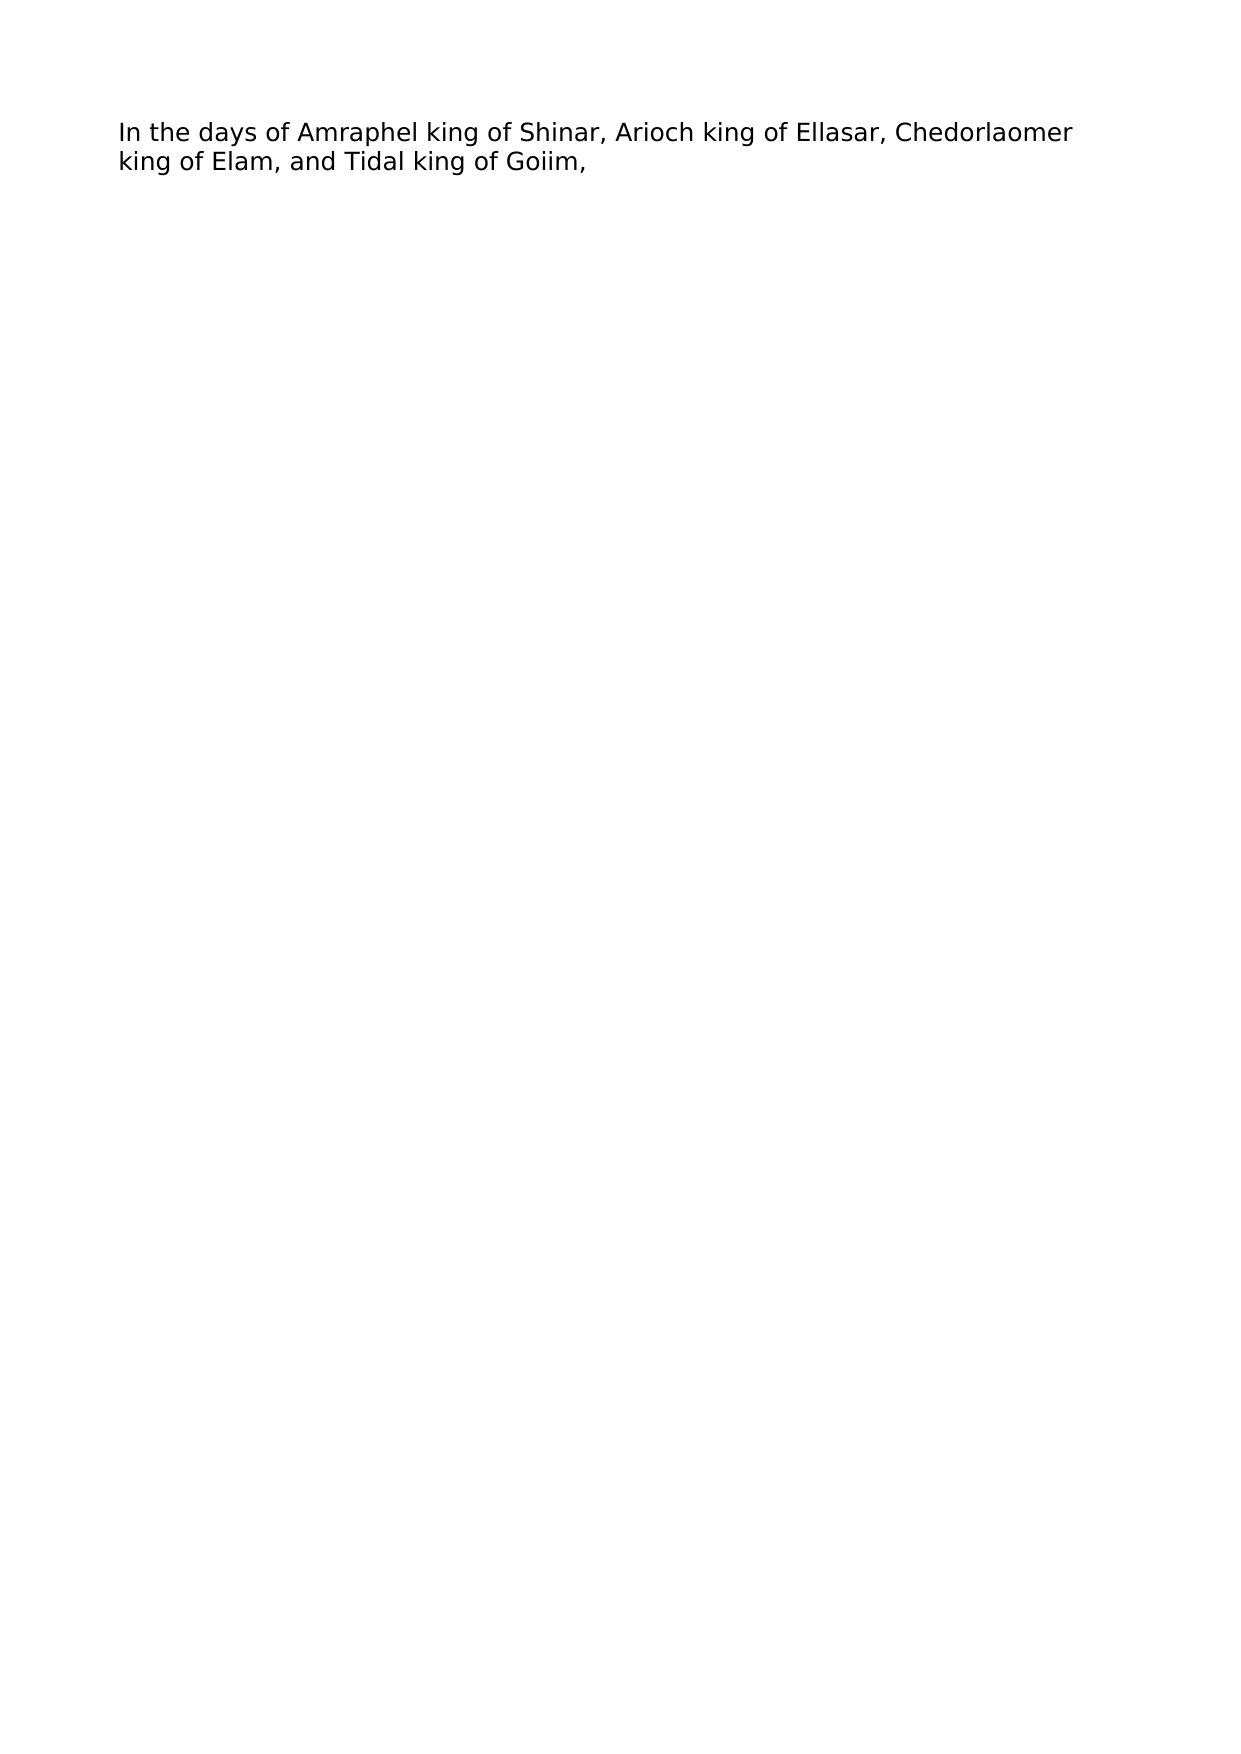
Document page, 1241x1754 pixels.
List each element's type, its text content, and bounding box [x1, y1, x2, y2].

text In the days of Amraphel king of Shinar, Arioch king of Ellasar, Chedorlaomer king of Elam, and Tidal king of Goiim, [118, 118, 1122, 176]
